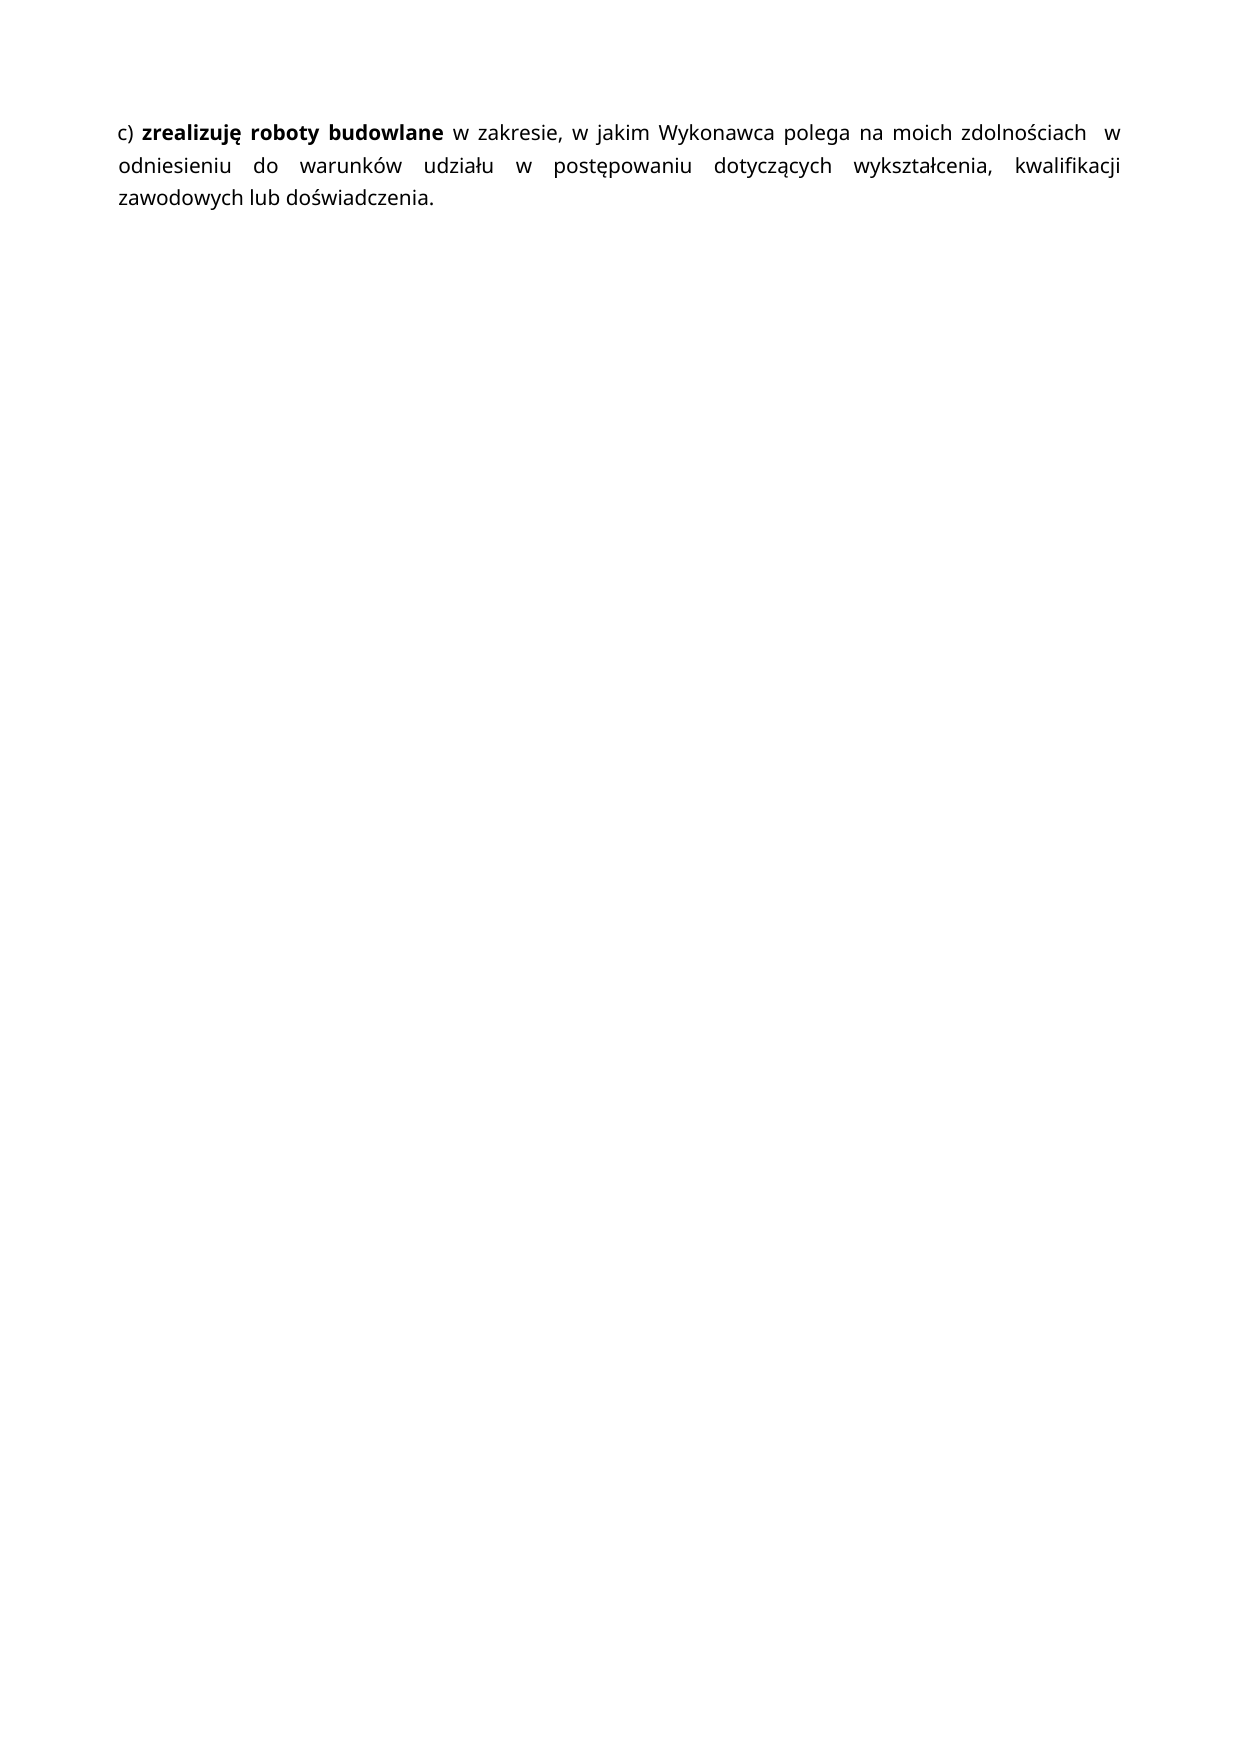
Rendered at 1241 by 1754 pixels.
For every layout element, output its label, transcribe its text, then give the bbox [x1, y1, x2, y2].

text c) zrealizuję roboty budowlane w zakresie, w jakim Wykonawca polega na moich zdolnościach w odniesieniu do warunków udziału w postępowaniu dotyczących wykształcenia, kwalifikacji zawodowych lub doświadczenia. [117, 118, 1122, 212]
